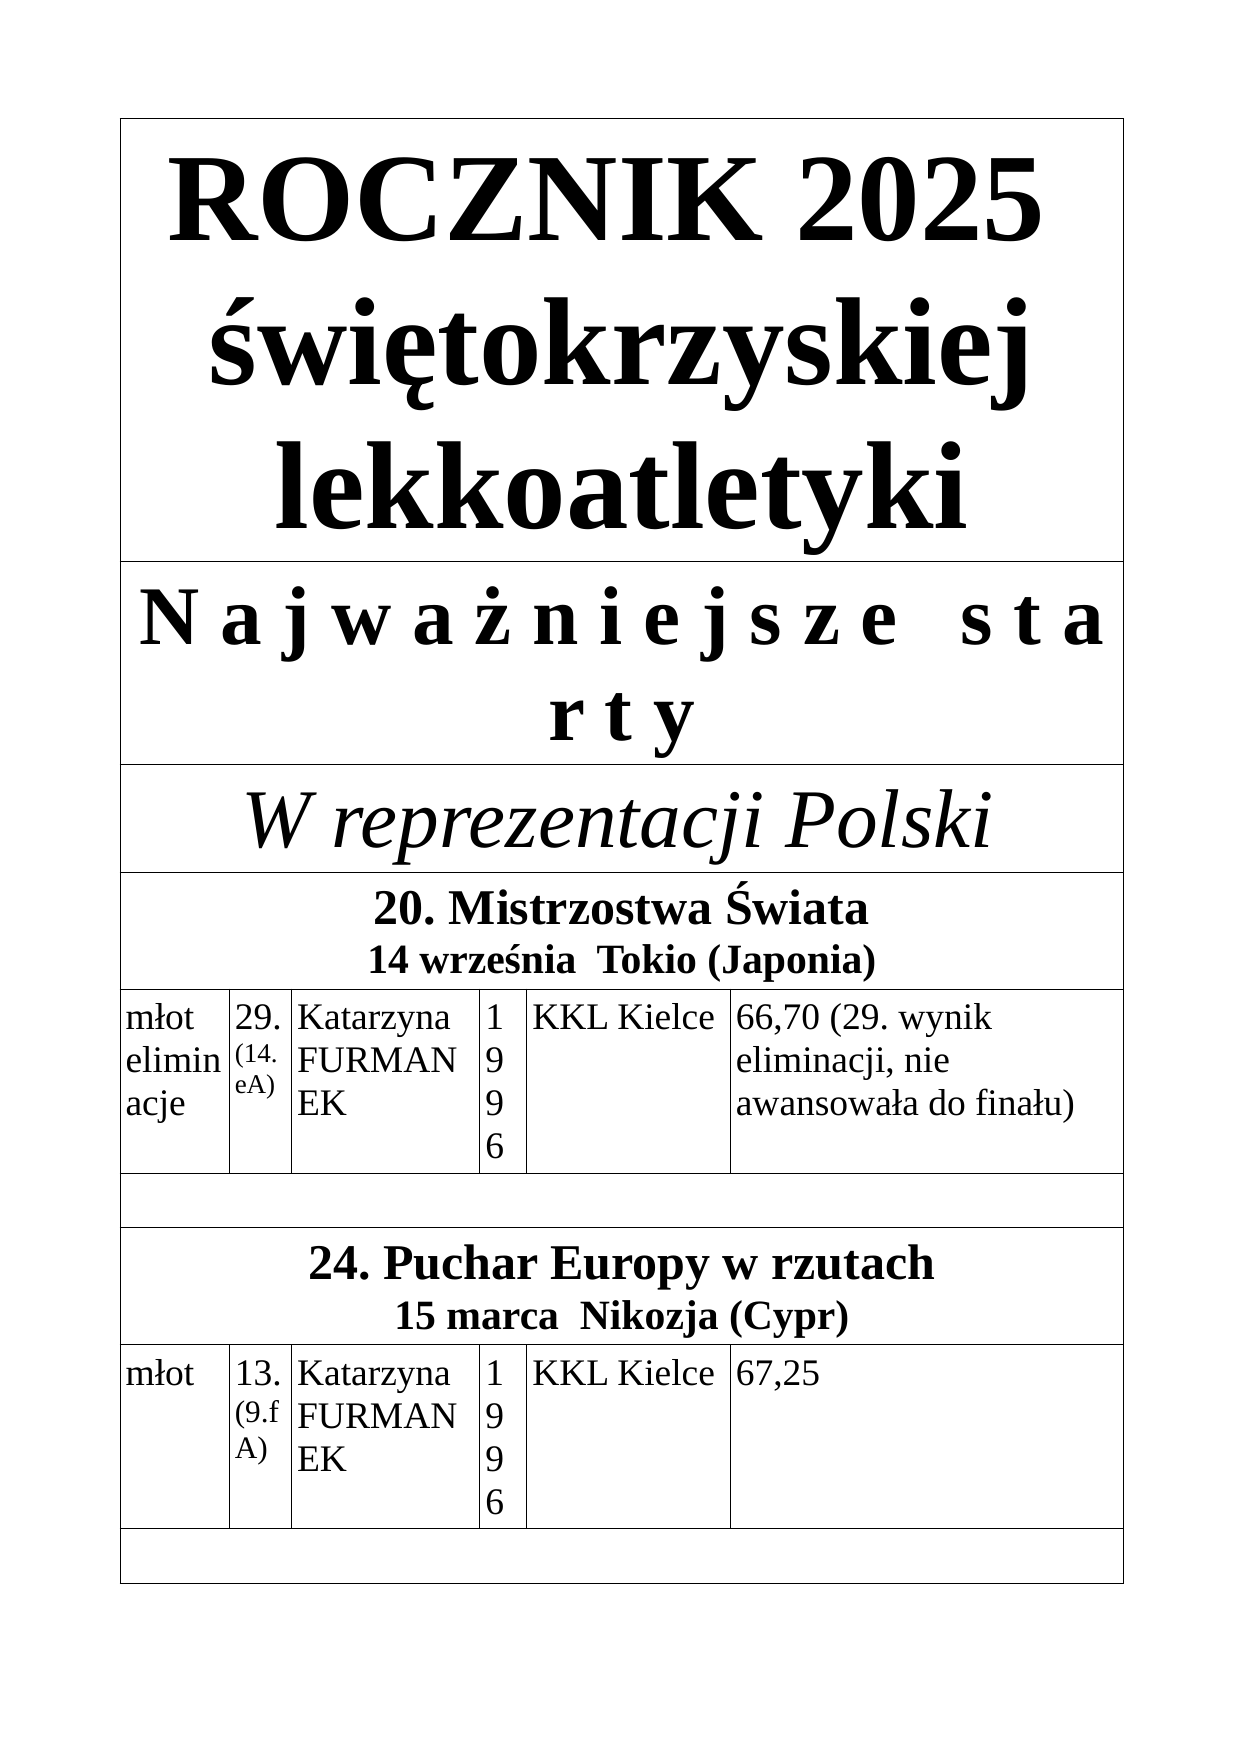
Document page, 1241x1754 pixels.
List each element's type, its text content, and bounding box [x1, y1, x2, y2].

table_cell 66,70 (29. wynik eliminacji, nie awansowała do finału) [731, 990, 1123, 1173]
table_cell 24. Puchar Europy w rzutach 15 marca Nikozja (Cypr) [121, 1228, 1123, 1344]
table_cell 67,25 [731, 1345, 1123, 1528]
table_cell W reprezentacji Polski [121, 765, 1123, 872]
table_cell KKL Kielce [527, 1345, 730, 1528]
table_cell [121, 1174, 1123, 1227]
table_cell 1996 [480, 1345, 526, 1528]
table_header ROCZNIK 2025 świętokrzyskiej lekkoatletyki [121, 119, 1123, 561]
table_cell Katarzyna FURMANEK [292, 990, 479, 1173]
table_cell Katarzyna FURMANEK [292, 1345, 479, 1528]
table_cell 13.(9.fA) [230, 1345, 291, 1528]
table_cell N a j w a ż n i e j s z e s t a r t y [121, 562, 1123, 764]
table_cell KKL Kielce [527, 990, 730, 1173]
table_cell młot eliminacje [121, 990, 229, 1173]
table_cell 20. Mistrzostwa Świata 14 września Tokio (Japonia) [121, 873, 1123, 988]
table_cell 29.(14.eA) [230, 990, 291, 1173]
table_cell 1996 [480, 990, 526, 1173]
table_cell [121, 1529, 1123, 1583]
table_cell młot [121, 1345, 229, 1528]
